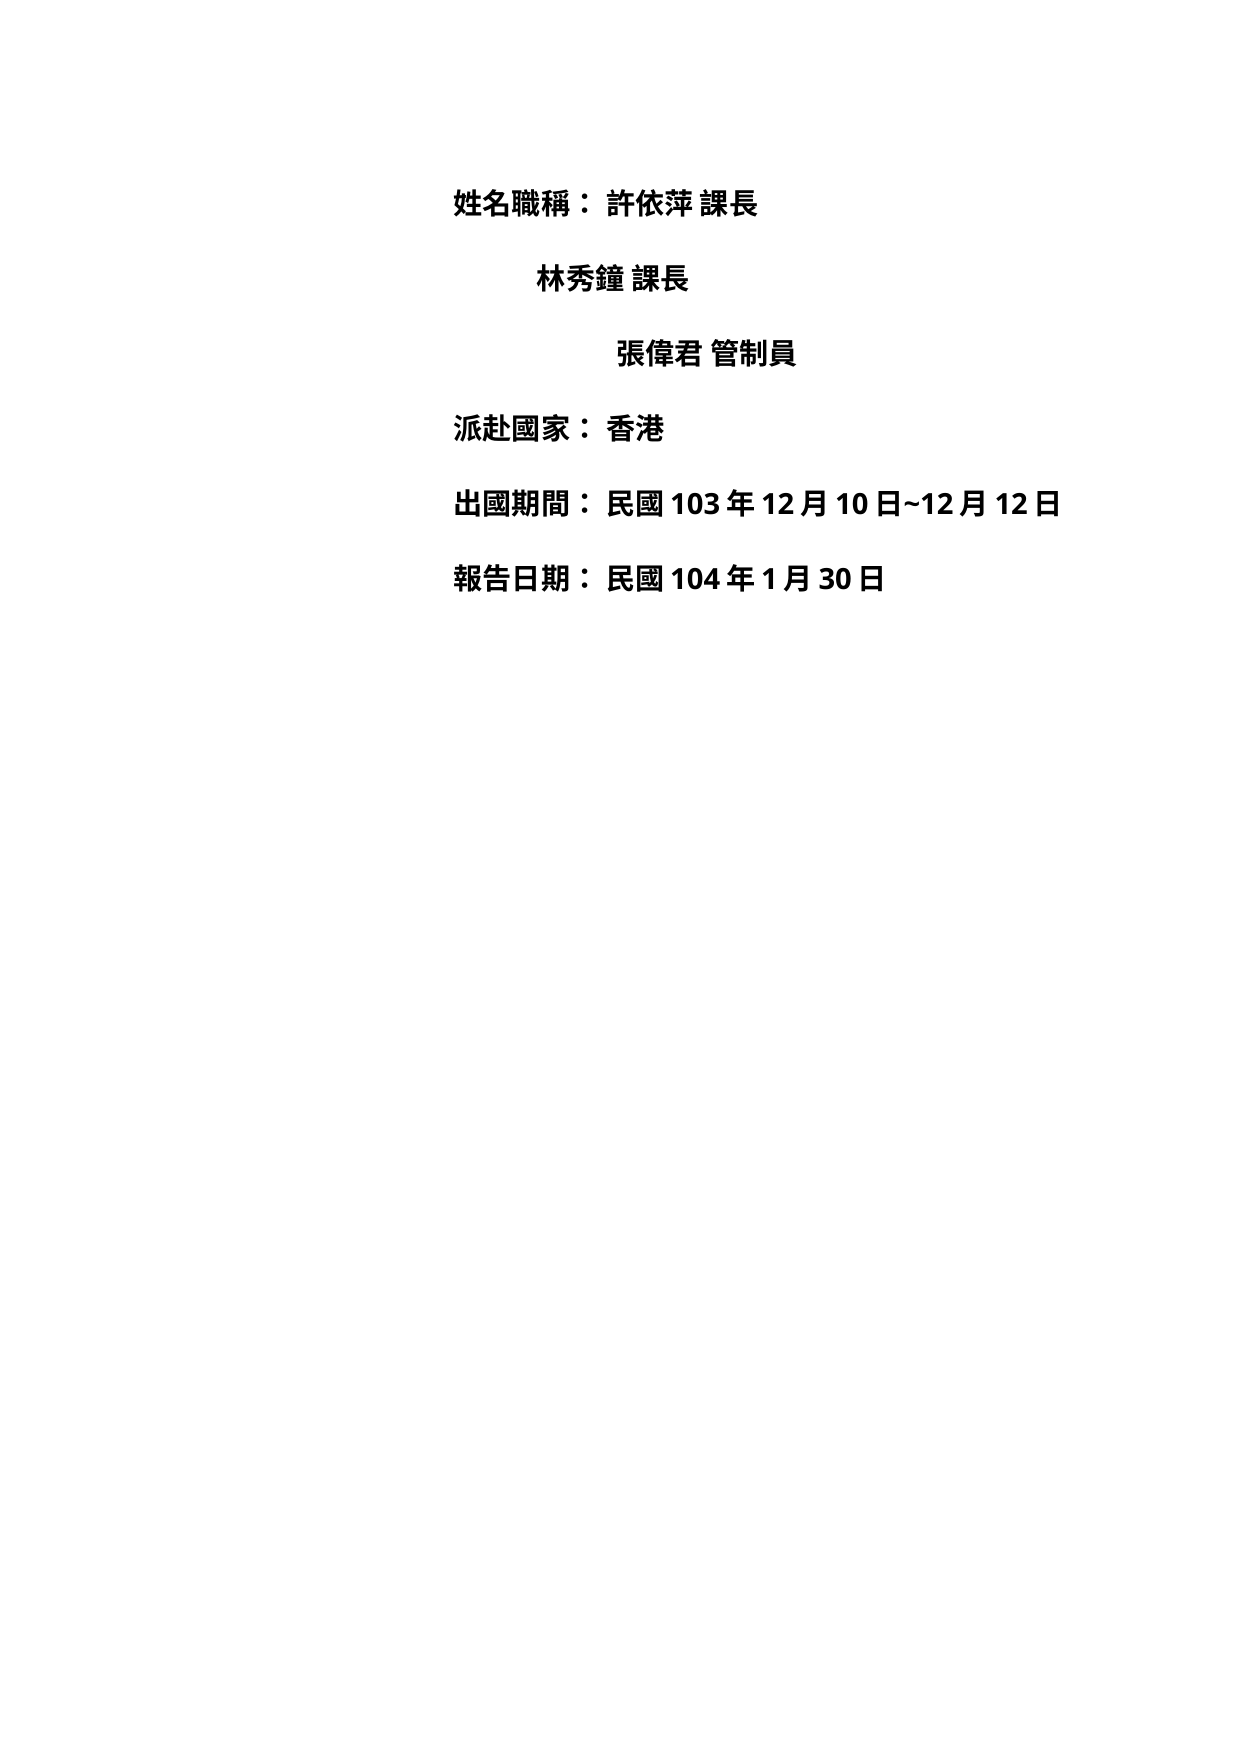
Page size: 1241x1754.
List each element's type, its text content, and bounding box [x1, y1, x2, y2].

text 出國期間： 民國103年12月10日~12月12日 [453, 464, 1073, 539]
text 姓名職稱： 許依萍 課長 [453, 164, 1053, 239]
text 派赴國家： 香港 [453, 389, 1053, 464]
text 林秀鐘 課長 張偉君 管制員 [453, 239, 1053, 389]
text 報告日期： 民國104年1月30日 [453, 539, 1053, 614]
